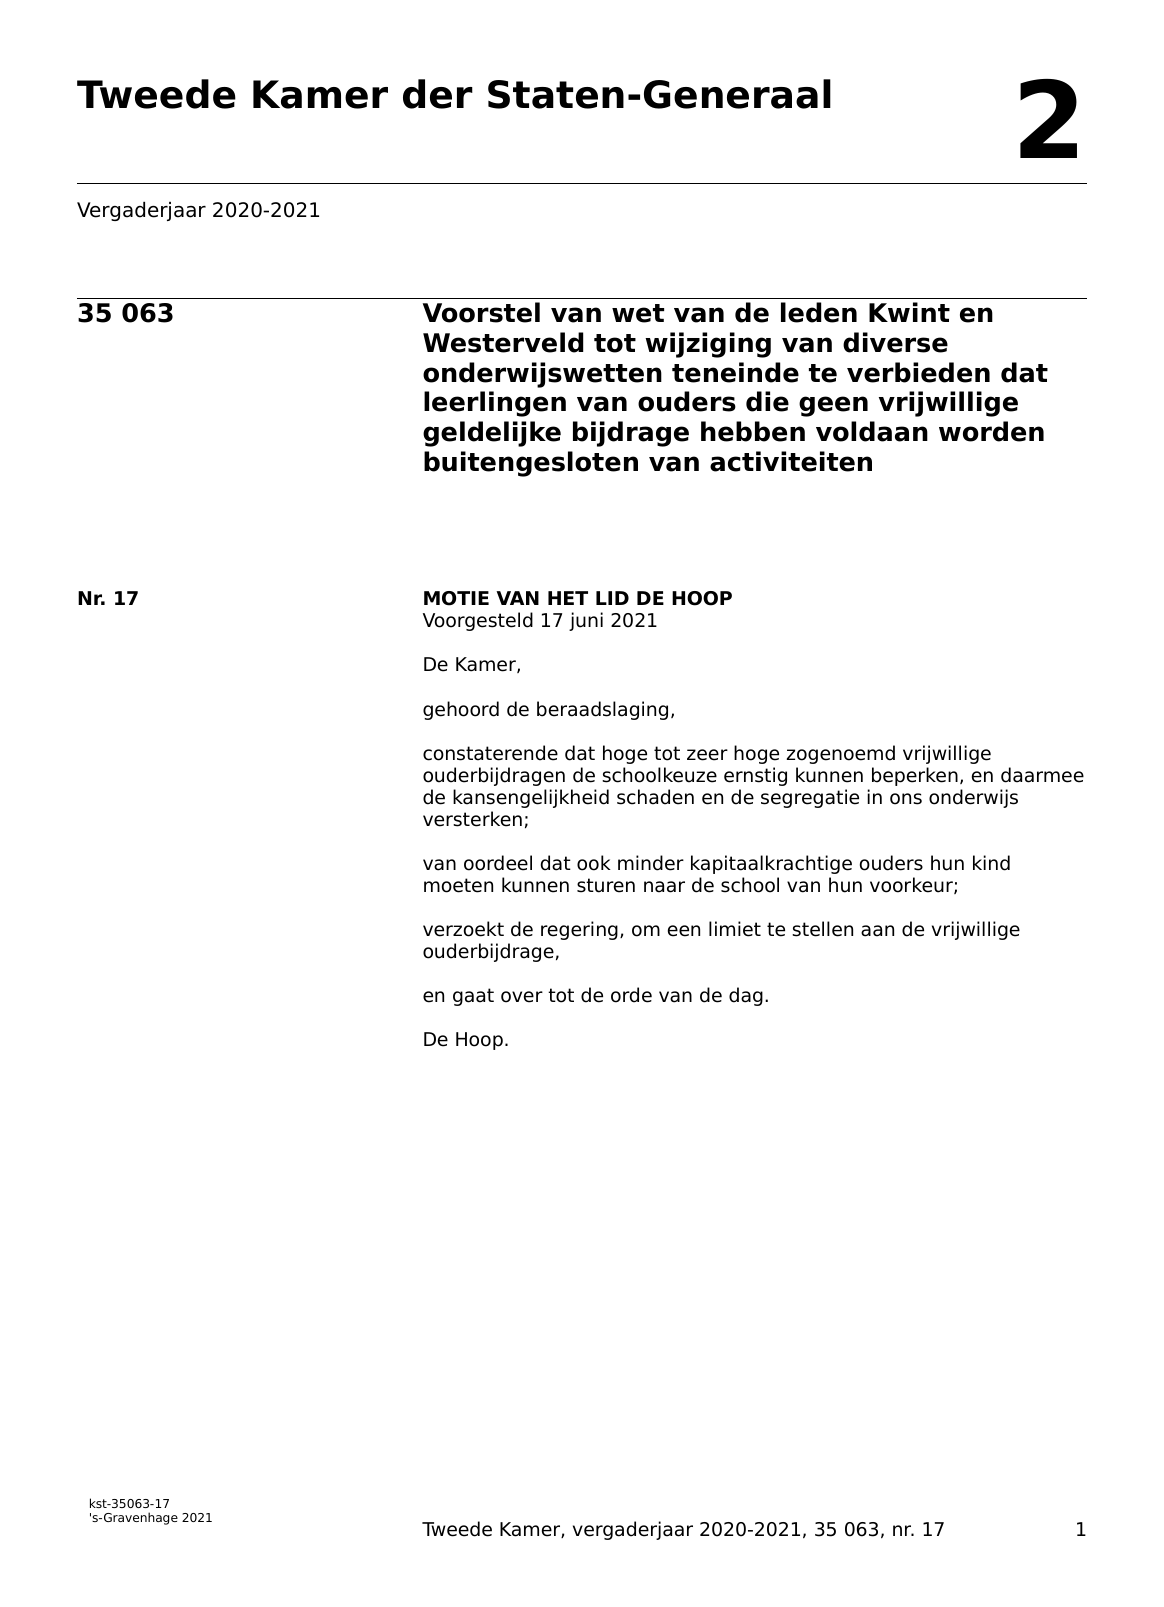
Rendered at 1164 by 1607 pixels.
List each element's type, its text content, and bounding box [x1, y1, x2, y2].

text van oordeel dat ook minder kapitaalkrachtige ouders hun kind moeten kunnen sturen naar de school van hun voorkeur; [422, 853, 1087, 897]
subtitle 35 063 Voorstel van wet van de leden Kwint en Westerveld tot wijziging van diverse onderwijswetten teneinde te verbieden dat leerlingen van ouders die geen vrijwillige geldelijke bijdrage hebben voldaan worden buitengesloten van activiteiten [77, 299, 1087, 477]
table_header Tweede Kamer der Staten-Generaal [77, 59, 886, 183]
text kst-35063-17 [88, 1497, 323, 1511]
text De Kamer, [422, 654, 1087, 676]
text 's-Gravenhage 2021 [88, 1511, 323, 1525]
text gehoord de beraadslaging, [422, 698, 1087, 720]
subtitle Nr. 17 MOTIE VAN HET LID DE HOOP [77, 588, 1087, 610]
text De Hoop. [422, 1029, 1087, 1051]
text Voorgesteld 17 juni 2021 [422, 610, 1087, 632]
text en gaat over tot de orde van de dag. [422, 985, 1087, 1007]
text constaterende dat hoge tot zeer hoge zogenoemd vrijwillige ouderbijdragen de schoolkeuze ernstig kunnen beperken, en daarmee de kansengelijkheid schaden en de segregatie in ons onderwijs versterken; [422, 743, 1087, 831]
table_cell Vergaderjaar 2020-2021 [77, 184, 1087, 298]
text verzoekt de regering, om een limiet te stellen aan de vrijwillige ouderbijdrage, [422, 919, 1087, 963]
table_header 2 [886, 59, 1087, 183]
